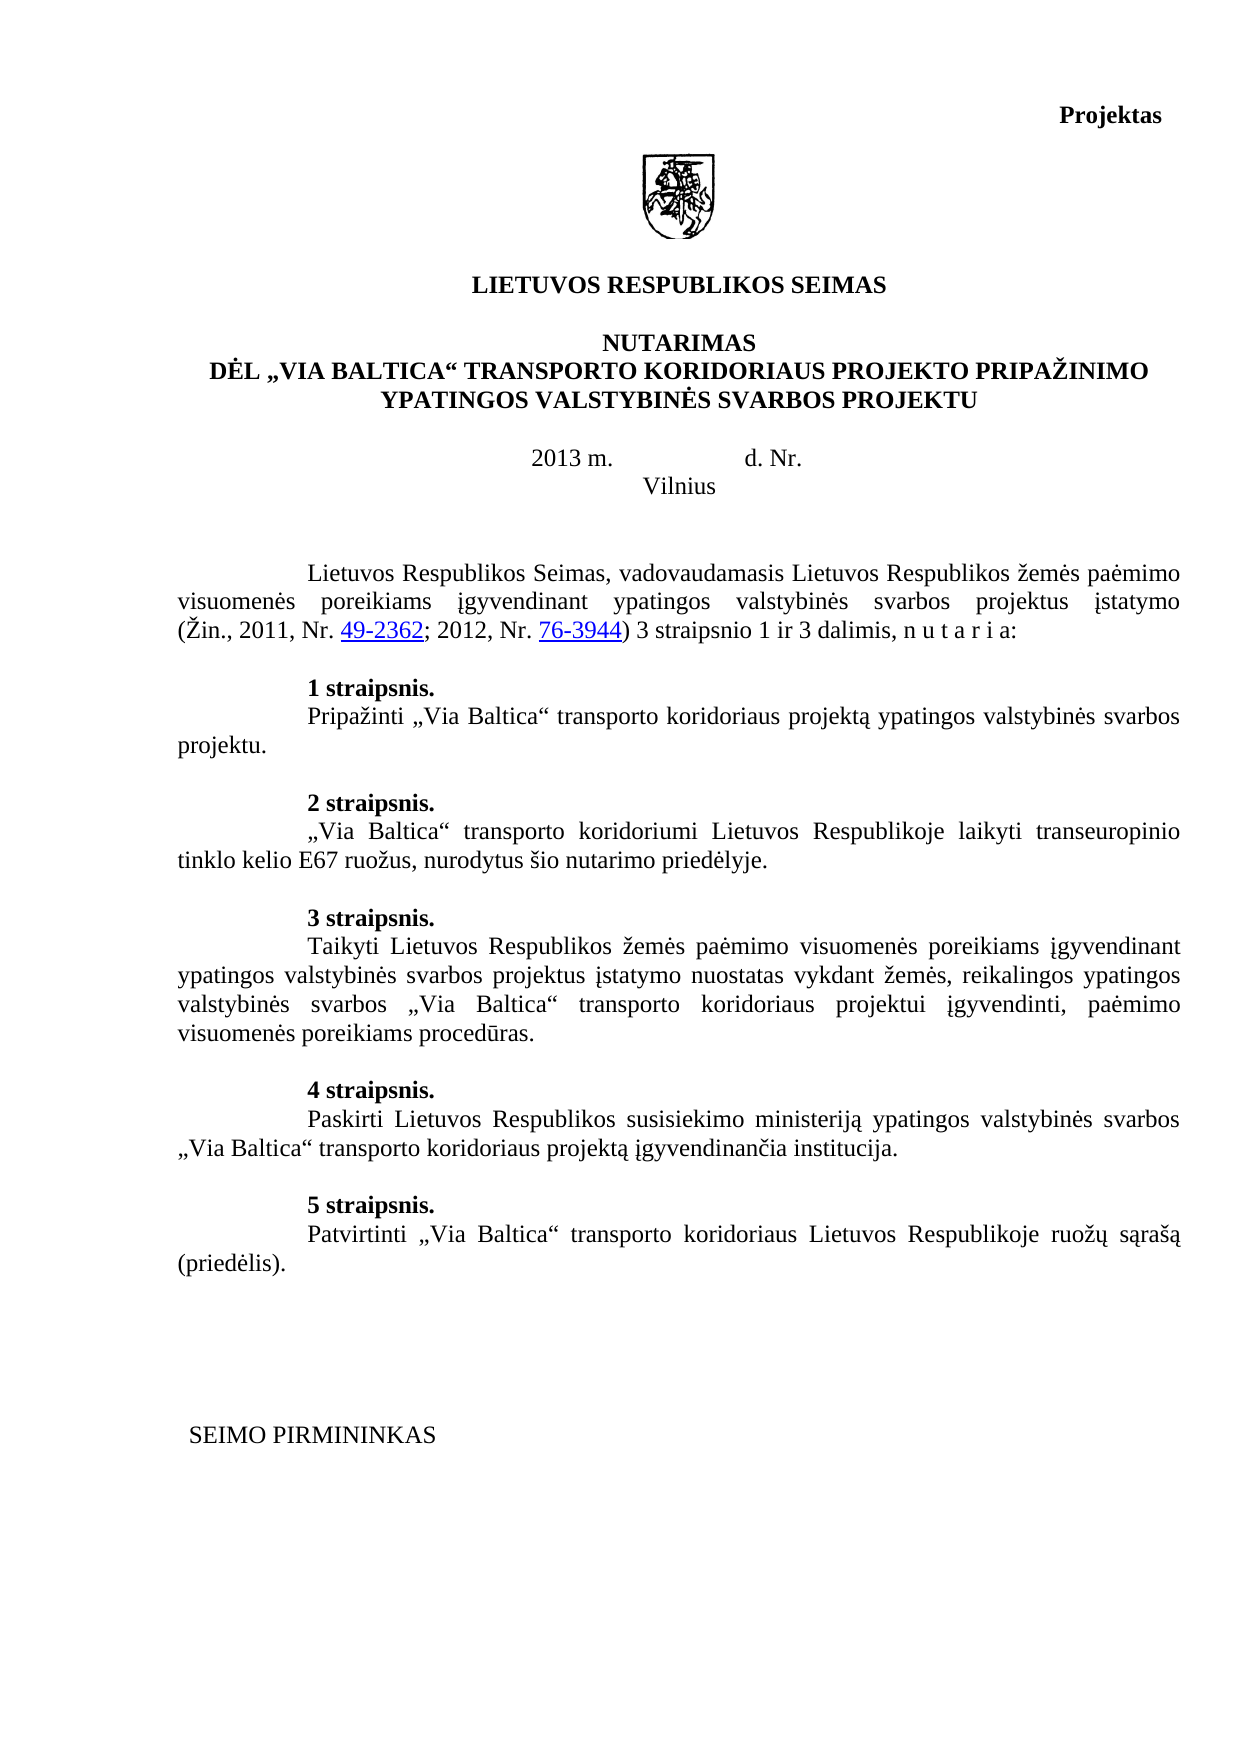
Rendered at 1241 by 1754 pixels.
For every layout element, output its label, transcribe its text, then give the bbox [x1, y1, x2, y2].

text Taikyti Lietuvos Respublikos žemės paėmimo visuomenės poreikiams įgyvendinant ypatingos valstybinės svarbos projektus įstatymo nuostatas vykdant žemės, reikalingos ypatingos valstybinės svarbos „Via Baltica“ transporto koridoriaus projektui įgyvendinti, paėmimo visuomenės poreikiams procedūras. [177, 931, 1181, 1046]
text Vilnius [177, 471, 1181, 500]
text 1 straipsnis. [177, 673, 1181, 701]
table_cell [764, 1471, 1203, 1549]
text 2013 m. d. Nr. [177, 443, 1181, 471]
table_header [705, 1391, 764, 1471]
table_header [528, 100, 831, 153]
text Paskirti Lietuvos Respublikos susisiekimo ministeriją ypatingos valstybinės svarbos „Via Baltica“ transporto koridoriaus projektą įgyvendinančia institucija. [177, 1104, 1181, 1161]
table_cell [717, 153, 831, 239]
table_header [185, 100, 527, 153]
table_cell [177, 1471, 705, 1549]
text NUTARIMAS [177, 328, 1181, 356]
text Patvirtinti „Via Baltica“ transporto koridoriaus Lietuvos Respublikoje ruožų sąrašą (priedėlis). [177, 1219, 1181, 1276]
text Pripažinti „Via Baltica“ transporto koridoriaus projektą ypatingos valstybinės svarbos projektu. [177, 701, 1181, 759]
table_header SEIMO PIRMININKAS [177, 1391, 705, 1471]
text LIETUVOS RESPUBLIKOS SEIMAS [177, 270, 1181, 299]
table_cell [705, 1471, 764, 1549]
table_cell [185, 153, 527, 239]
text 4 straipsnis. [177, 1075, 1181, 1104]
text „Via Baltica“ transporto koridoriumi Lietuvos Respublikoje laikyti transeuropinio tinklo kelio E67 ruožus, nurodytus šio nutarimo priedėlyje. [177, 816, 1181, 874]
table_header Projektas [831, 100, 1173, 153]
text DĖL „VIA BALTICA“ TRANSPORTO KORIDORIAUS PROJEKTO PRIPAŽINIMO YPATINGOS VALSTYBINĖS SVARBOS PROJEKTU [177, 356, 1181, 414]
table_cell [528, 153, 642, 239]
text 5 straipsnis. [177, 1190, 1181, 1219]
text 2 straipsnis. [177, 788, 1181, 816]
text 3 straipsnis. [177, 903, 1181, 931]
table_header [764, 1391, 1203, 1471]
table_cell [831, 153, 1173, 239]
text Lietuvos Respublikos Seimas, vadovaudamasis Lietuvos Respublikos žemės paėmimo visuomenės poreikiams įgyvendinant ypatingos valstybinės svarbos projektus įstatymo (Žin., 2011, Nr. 49-2362; 2012, Nr. 76-3944) 3 straipsnio 1 ir 3 dalimis, n u t a r i a: [177, 558, 1181, 644]
